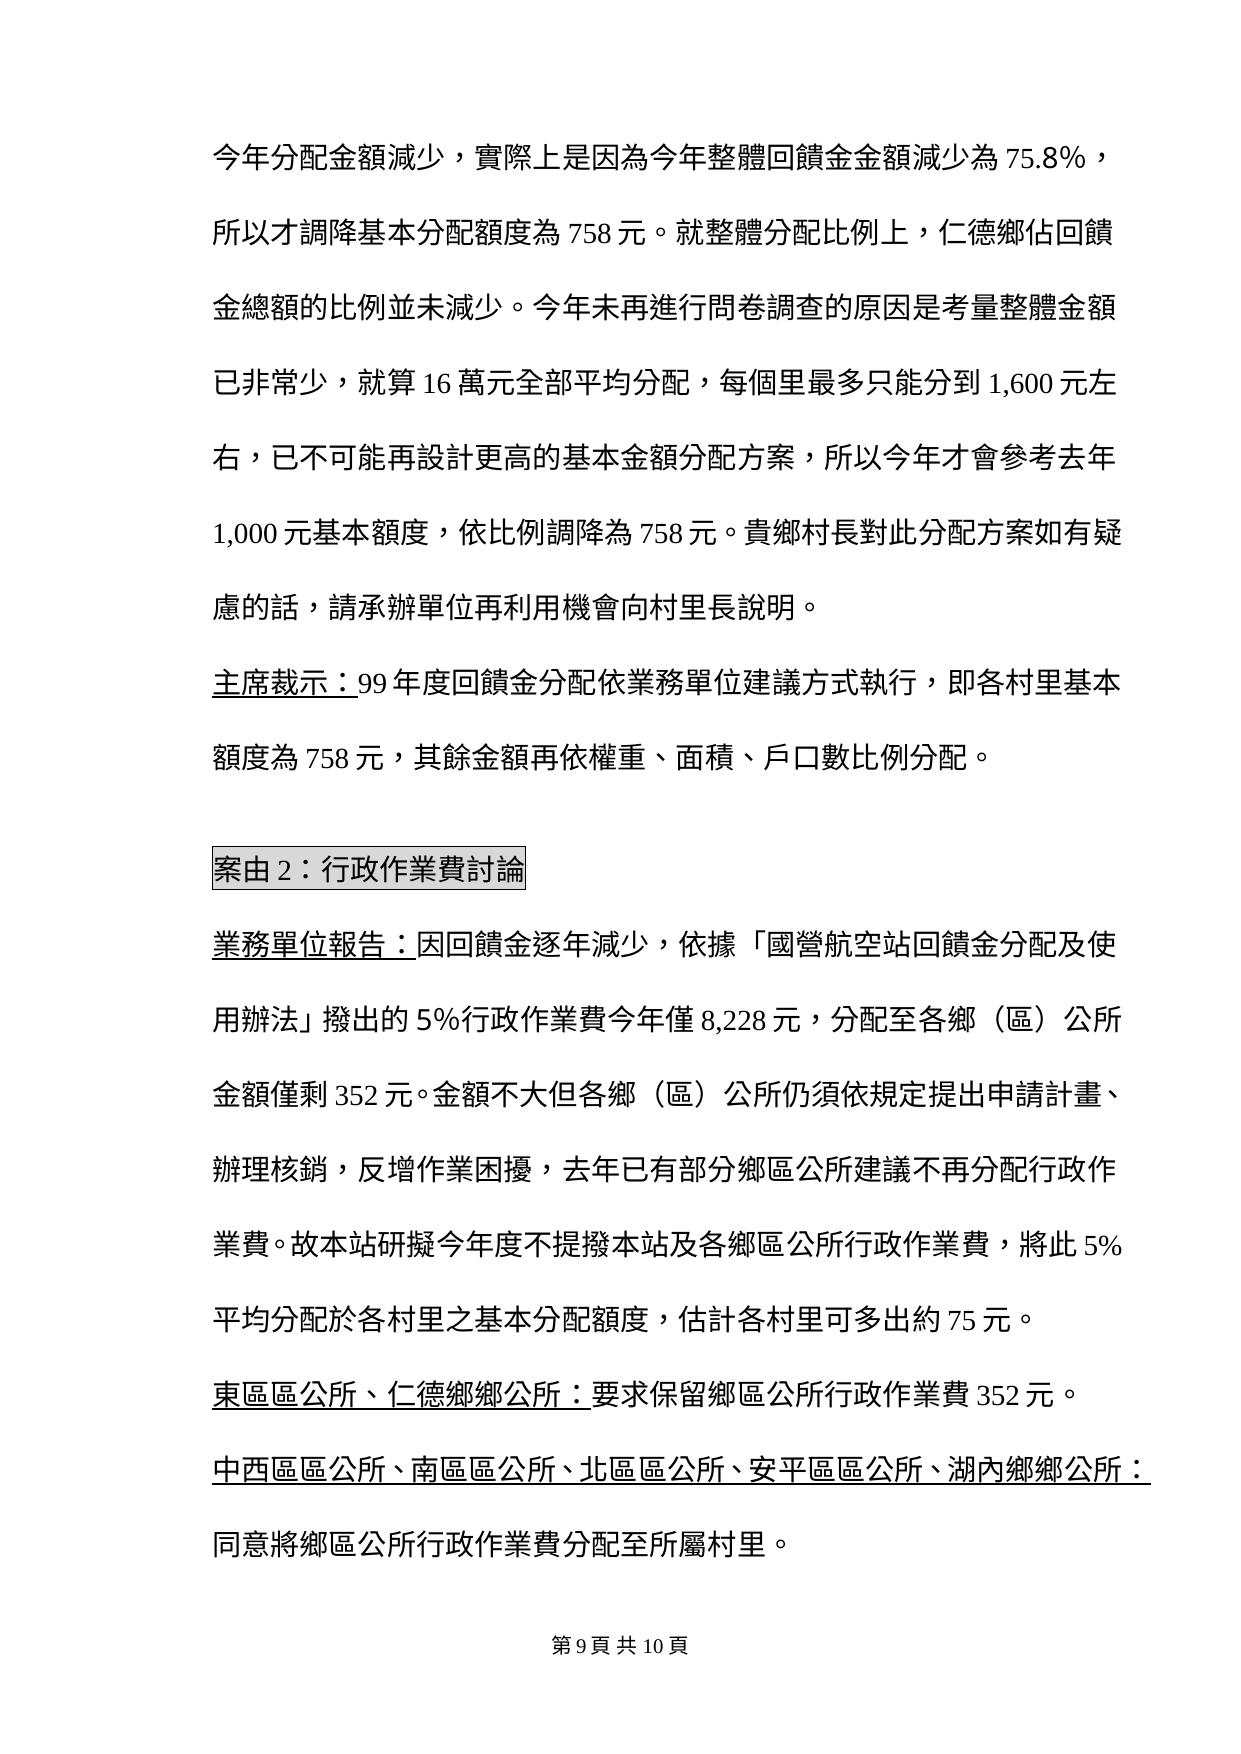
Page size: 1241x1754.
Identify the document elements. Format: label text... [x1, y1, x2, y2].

text 主席答覆：去年98年度所作問卷調查是多數支持基本分配額度1,000元，會議討論也是決議基本分配額度為1,000元，今年是參照去年模式分配。今年分配金額減少，實際上是因為今年整體回饋金金額減少為75.8％，所以才調降基本分配額度為758元。就整體分配比例上，仁德鄉佔回饋金總額的比例並未減少。今年未再進行問卷調查的原因是考量整體金額已非常少，就算16萬元全部平均分配，每個里最多只能分到1,600元左右，已不可能再設計更高的基本金額分配方案，所以今年才會參考去年1,000元基本額度，依比例調降為758元。貴鄉村長對此分配方案如有疑慮的話，請承辦單位再利用機會向村里長說明。 [212, 118, 1122, 643]
text 中西區區公所、南區區公所、北區區公所、安平區區公所、湖內鄉鄉公所：同意將鄉區公所行政作業費分配至所屬村里。 [212, 1485, 1122, 1581]
text 案由2：行政作業費討論 [118, 831, 1122, 906]
text 主席裁示：99年度回饋金分配依業務單位建議方式執行，即各村里基本額度為758元，其餘金額再依權重、面積、戶口數比例分配。 [212, 643, 1122, 793]
text 業務單位報告：因回饋金逐年減少，依據「國營航空站回饋金分配及使用辦法」撥出的5％行政作業費今年僅8,228元，分配至各鄉（區）公所金額僅剩352元。金額不大但各鄉（區）公所仍須依規定提出申請計畫、辦理核銷，反增作業困擾，去年已有部分鄉區公所建議不再分配行政作業費。故本站研擬今年度不提撥本站及各鄉區公所行政作業費，將此5%平均分配於各村里之基本分配額度，估計各村里可多出約75元。 [212, 906, 1122, 1356]
text 中西區區公所、南區區公所、北區區公所、安平區區公所、湖內鄉鄉公所：同意將鄉區公所行政作業費分配至所屬村里。 [212, 1431, 1122, 1483]
text 東區區公所、仁德鄉鄉公所：要求保留鄉區公所行政作業費352元。 [212, 1356, 1122, 1431]
